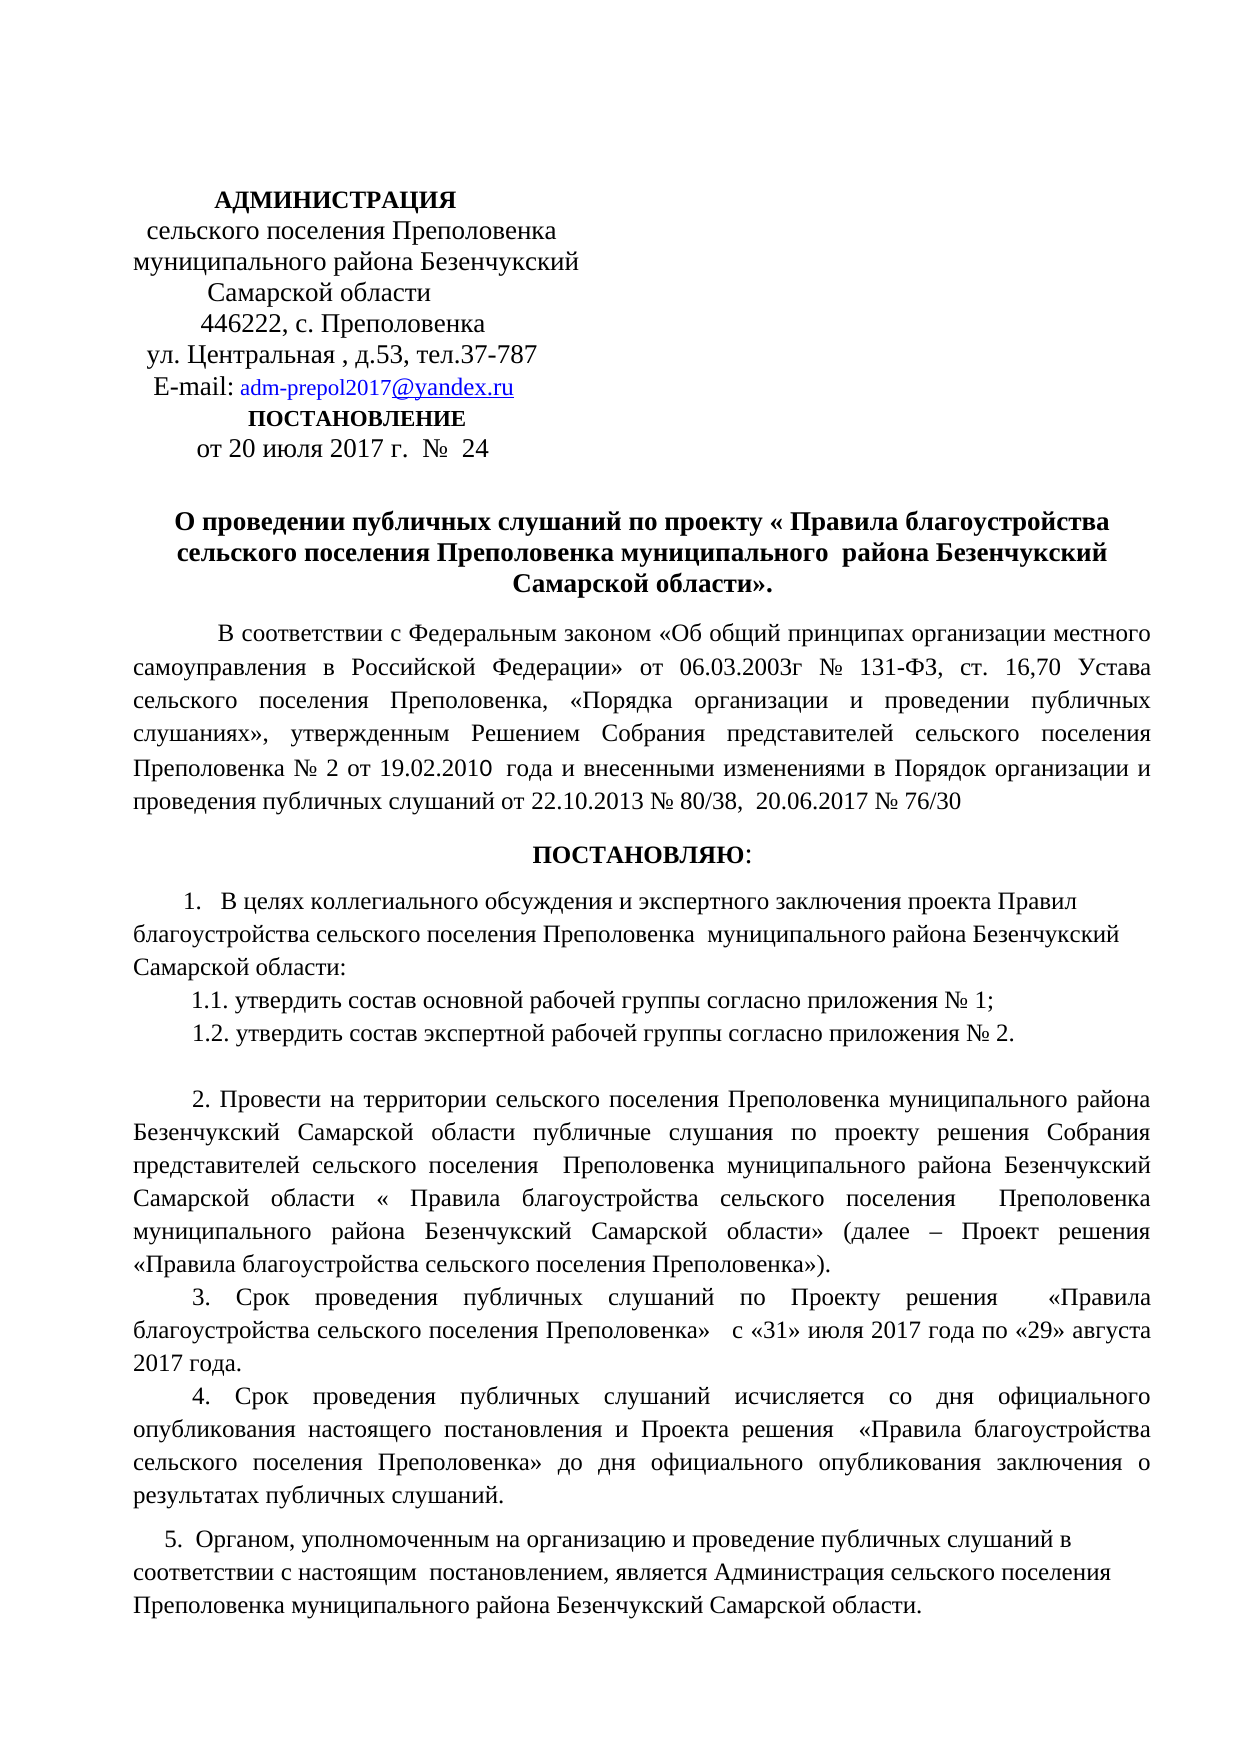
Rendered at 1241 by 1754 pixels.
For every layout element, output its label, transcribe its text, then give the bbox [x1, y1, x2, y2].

text ул. Центральная , д.53, тел.37-787 [133, 338, 1152, 370]
text от 20 июля 2017 г. № 24 [169, 432, 1152, 463]
text E-mail: adm-prepol2017@yandex.ru [133, 370, 1152, 401]
text В соответствии с Федеральным законом «Об общий принципах организации местного самоуправления в Российской Федерации» от 06.03.2003г № 131-ФЗ, ст. 16,70 Устава сельского поселения Преполовенка, «Порядка организации и проведении публичных слушаниях», утвержденным Решением Собрания представителей сельского поселения Преполовенка № 2 от 19.02.2010 года и внесенными изменениями в Порядок организации и проведения публичных слушаний от 22.10.2013 № 80/38, 20.06.2017 № 76/30 [133, 614, 1152, 815]
text 5. Органом, уполномоченным на организацию и проведение публичных слушаний в соответствии с настоящим постановлением, является Администрация сельского поселения Преполовенка муниципального района Безенчукский Самарской области. [133, 1524, 1152, 1618]
text 1.1. утвердить состав основной рабочей группы согласно приложения № 1; [103, 985, 1152, 1014]
text 4. Срок проведения публичных слушаний исчисляется со дня официального опубликования настоящего постановления и Проекта решения «Правила благоустройства сельского поселения Преполовенка» до дня официального опубликования заключения о результатах публичных слушаний. [133, 1381, 1152, 1509]
text 1.2. утвердить состав экспертной рабочей группы согласно приложения № 2. [133, 1018, 1152, 1047]
text 1. В целях коллегиального обсуждения и экспертного заключения проекта Правил благоустройства сельского поселения Преполовенка муниципального района Безенчукский Самарской области: [133, 886, 1152, 981]
text ПОСТАНОВЛЕНИЕ [133, 401, 1152, 432]
text муниципального района Безенчукский [133, 245, 1152, 276]
text 2. Провести на территории сельского поселения Преполовенка муниципального района Безенчукский Самарской области публичные слушания по проекту решения Собрания представителей сельского поселения Преполовенка муниципального района Безенчукский Самарской области « Правила благоустройства сельского поселения Преполовенка муниципального района Безенчукский Самарской области» (далее – Проект решения «Правила благоустройства сельского поселения Преполовенка»). [133, 1084, 1152, 1278]
text Самарской области [133, 276, 1152, 307]
text АДМИНИСТРАЦИЯ [133, 183, 1152, 214]
text ПОСТАНОВЛЯЮ: [133, 836, 1152, 869]
text сельского поселения Преполовенка [133, 214, 1152, 245]
text 3. Срок проведения публичных слушаний по Проекту решения «Правила благоустройства сельского поселения Преполовенка» с «31» июля 2017 года по «29» августа 2017 года. [133, 1282, 1152, 1377]
text О проведении публичных слушаний по проекту « Правила благоустройства сельского поселения Преполовенка муниципального района Безенчукский Самарской области». [133, 505, 1152, 598]
text 446222, с. Преполовенка [133, 307, 1152, 338]
